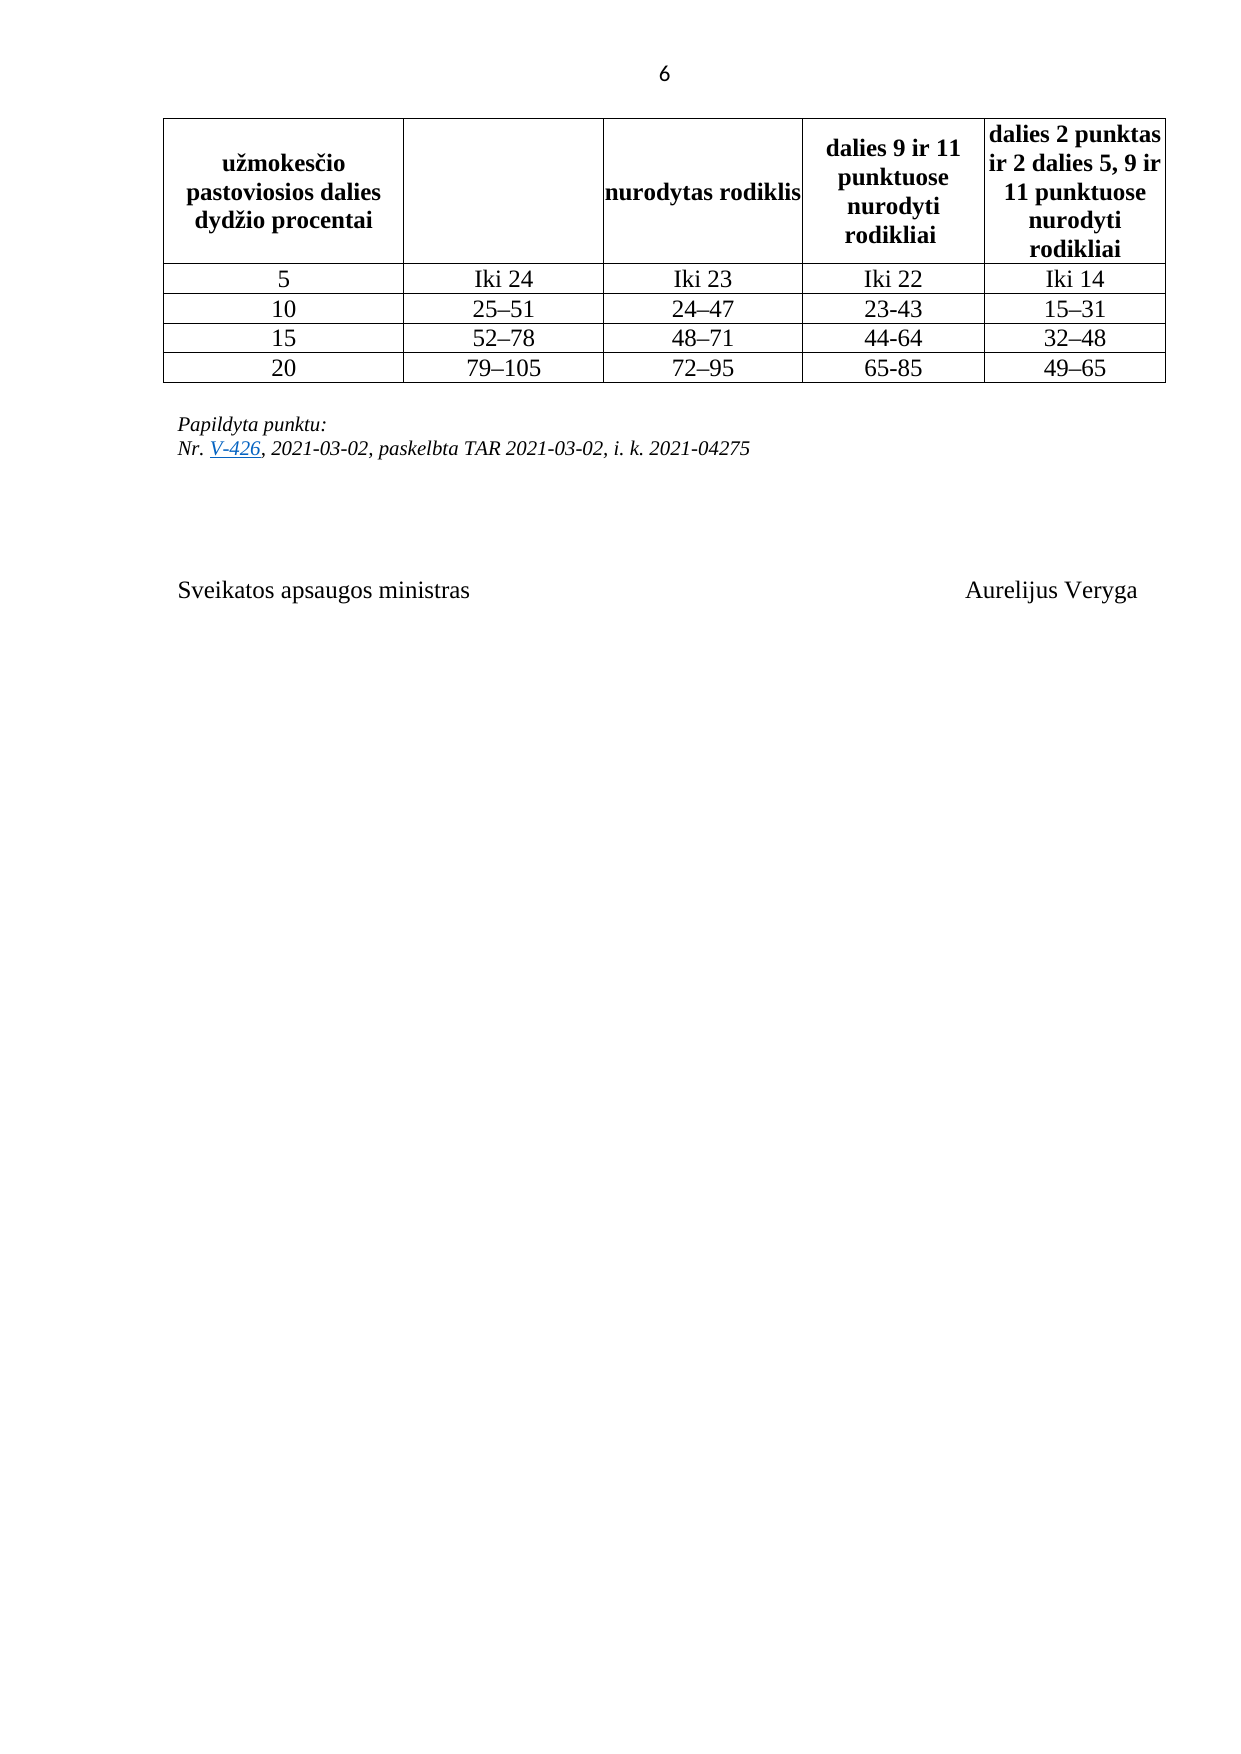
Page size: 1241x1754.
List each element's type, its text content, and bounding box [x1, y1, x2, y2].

table_cell Iki 23 [604, 264, 802, 293]
table_cell 65-85 [803, 353, 984, 382]
table_header dalies 2 punktas ir 2 dalies 5, 9 ir 11 punktuose nurodyti rodikliai [985, 119, 1165, 263]
table_header užmokesčio pastoviosios dalies dydžio procentai [164, 119, 403, 263]
table_header [404, 119, 603, 263]
table_cell 15–31 [985, 294, 1165, 322]
table_cell 23-43 [803, 294, 984, 322]
table_cell Iki 14 [985, 264, 1165, 293]
table_cell 79–105 [404, 353, 603, 382]
table_cell 52–78 [404, 324, 603, 352]
table_cell 44-64 [803, 324, 984, 352]
table_cell 15 [164, 324, 403, 352]
table_cell 24–47 [604, 294, 802, 322]
table_cell 20 [164, 353, 403, 382]
table_cell Iki 24 [404, 264, 603, 293]
table_cell 48–71 [604, 324, 802, 352]
table_header nurodytas rodiklis [604, 119, 802, 263]
table_cell 10 [164, 294, 403, 322]
table_cell 49–65 [985, 353, 1165, 382]
table_cell 72–95 [604, 353, 802, 382]
table_cell 25–51 [404, 294, 603, 322]
table_cell 5 [164, 264, 403, 293]
table_header dalies 9 ir 11 punktuose nurodyti rodikliai [803, 119, 984, 263]
text Nr. V-426, 2021-03-02, paskelbta TAR 2021-03-02, i. k. 2021-04275 [177, 436, 1152, 460]
text Papildyta punktu: [177, 412, 1152, 436]
text Sveikatos apsaugos ministras Aurelijus Veryga [177, 575, 1152, 604]
table_cell 32–48 [985, 324, 1165, 352]
table_cell Iki 22 [803, 264, 984, 293]
